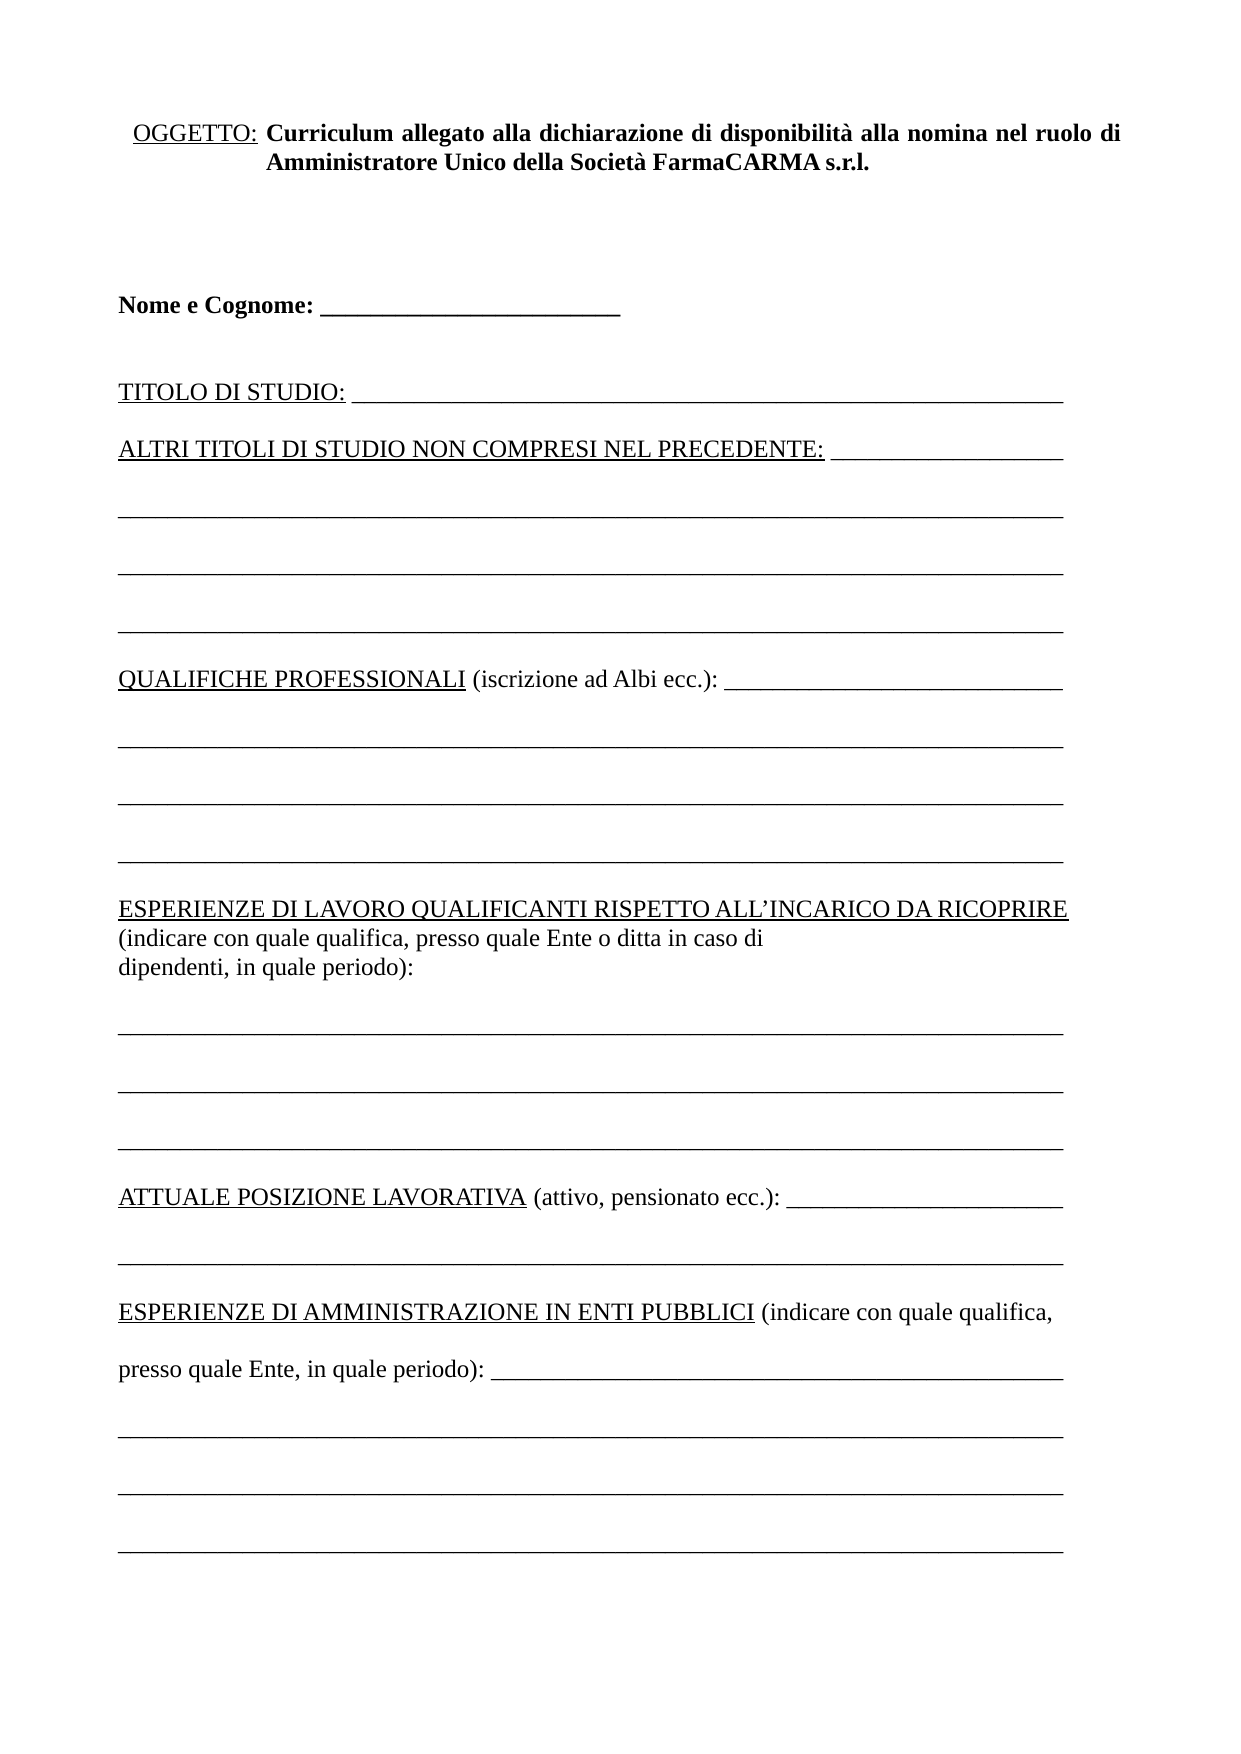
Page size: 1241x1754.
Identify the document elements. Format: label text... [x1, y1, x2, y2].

text presso quale Ente, in quale periodo): [118, 1354, 1122, 1383]
text Nome e Cognome: ________________________ [118, 291, 1122, 319]
text OGGETTO: Curriculum allegato alla dichiarazione di disponibilità alla nomina nel ruolo di Amministratore Unico della Società FarmaCARMA s.r.l. [133, 118, 1122, 176]
text dipendenti, in quale periodo): [118, 952, 1069, 981]
text TITOLO DI STUDIO: [118, 377, 1122, 406]
text ESPERIENZE DI LAVORO QUALIFICANTI RISPETTO ALL’INCARICO DA RICOPRIRE [118, 894, 1069, 919]
text ATTUALE POSIZIONE LAVORATIVA (attivo, pensionato ecc.): [118, 1182, 1122, 1211]
text ALTRI TITOLI DI STUDIO NON COMPRESI NEL PRECEDENTE: [118, 434, 1122, 463]
text ESPERIENZE DI AMMINISTRAZIONE IN ENTI PUBBLICI (indicare con quale qualifica, [118, 1297, 1122, 1326]
text (indicare con quale qualifica, presso quale Ente o ditta in caso di [118, 921, 1069, 952]
text QUALIFICHE PROFESSIONALI (iscrizione ad Albi ecc.): [118, 664, 1122, 693]
